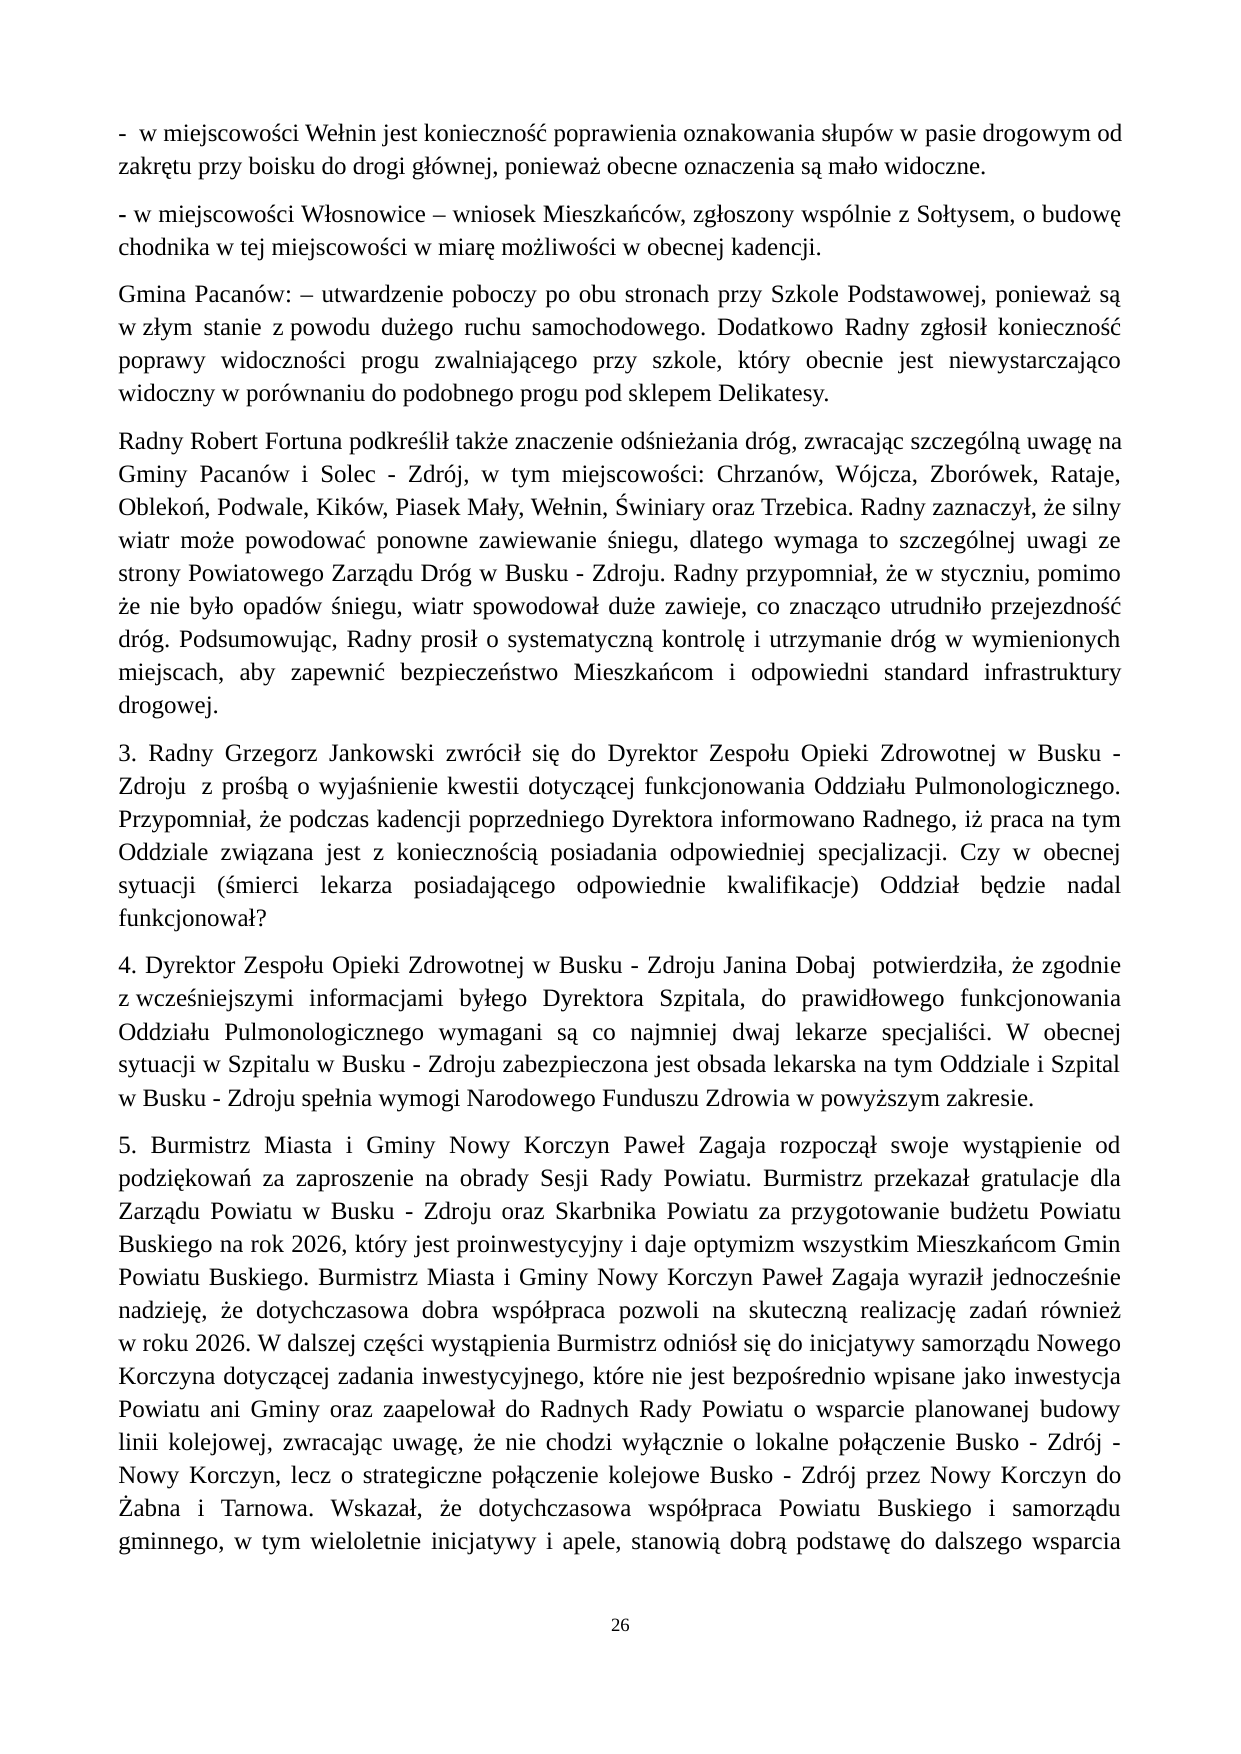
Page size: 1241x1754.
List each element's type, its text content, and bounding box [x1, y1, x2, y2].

list Radny Robert Fortuna podkreślił także znaczenie odśnieżania dróg, zwracając szczególną uwagę na Gminy Pacanów i Solec - Zdrój, w tym miejscowości: Chrzanów, Wójcza, Zborówek, Rataje, Oblekoń, Podwale, Kików, Piasek Mały, Wełnin, Świniary oraz Trzebica. Radny zaznaczył, że silny wiatr może powodować ponowne zawiewanie śniegu, dlatego wymaga to szczególnej uwagi ze strony Powiatowego Zarządu Dróg w Busku - Zdroju. Radny przypomniał, że w styczniu, pomimo że nie było opadów śniegu, wiatr spowodował duże zawieje, co znacząco utrudniło przejezdność dróg. Podsumowując, Radny prosił o systematyczną kontrolę i utrzymanie dróg w wymienionych miejscach, aby zapewnić bezpieczeństwo Mieszkańcom i odpowiedni standard infrastruktury drogowej. [118, 426, 1122, 719]
list 3. Radny Grzegorz Jankowski zwrócił się do Dyrektor Zespołu Opieki Zdrowotnej w Busku - Zdroju z prośbą o wyjaśnienie kwestii dotyczącej funkcjonowania Oddziału Pulmonologicznego. Przypomniał, że podczas kadencji poprzedniego Dyrektora informowano Radnego, iż praca na tym Oddziale związana jest z koniecznością posiadania odpowiedniej specjalizacji. Czy w obecnej sytuacji (śmierci lekarza posiadającego odpowiednie kwalifikacje) Oddział będzie nadal funkcjonował? [118, 738, 1122, 932]
list Gmina Pacanów: – utwardzenie poboczy po obu stronach przy Szkole Podstawowej, ponieważ są w złym stanie z powodu dużego ruchu samochodowego. Dodatkowo Radny zgłosił konieczność poprawy widoczności progu zwalniającego przy szkole, który obecnie jest niewystarczająco widoczny w porównaniu do podobnego progu pod sklepem Delikatesy. [118, 279, 1122, 407]
list - w miejscowości Wełnin jest konieczność poprawienia oznakowania słupów w pasie drogowym od zakrętu przy boisku do drogi głównej, ponieważ obecne oznaczenia są mało widoczne. [118, 118, 1122, 180]
list - w miejscowości Włosnowice – wniosek Mieszkańców, zgłoszony wspólnie z Sołtysem, o budowę chodnika w tej miejscowości w miarę możliwości w obecnej kadencji. [118, 199, 1122, 261]
list 5. Burmistrz Miasta i Gminy Nowy Korczyn Paweł Zagaja rozpoczął swoje wystąpienie od podziękowań za zaproszenie na obrady Sesji Rady Powiatu. Burmistrz przekazał gratulacje dla Zarządu Powiatu w Busku - Zdroju oraz Skarbnika Powiatu za przygotowanie budżetu Powiatu Buskiego na rok 2026, który jest proinwestycyjny i daje optymizm wszystkim Mieszkańcom Gmin Powiatu Buskiego. Burmistrz Miasta i Gminy Nowy Korczyn Paweł Zagaja wyraził jednocześnie nadzieję, że dotychczasowa dobra współpraca pozwoli na skuteczną realizację zadań również w roku 2026. W dalszej części wystąpienia Burmistrz odniósł się do inicjatywy samorządu Nowego Korczyna dotyczącej zadania inwestycyjnego, które nie jest bezpośrednio wpisane jako inwestycja Powiatu ani Gminy oraz zaapelował do Radnych Rady Powiatu o wsparcie planowanej budowy linii kolejowej, zwracając uwagę, że nie chodzi wyłącznie o lokalne połączenie Busko - Zdrój - Nowy Korczyn, lecz o strategiczne połączenie kolejowe Busko - Zdrój przez Nowy Korczyn do Żabna i Tarnowa. Wskazał, że dotychczasowa współpraca Powiatu Buskiego i samorządu gminnego, w tym wieloletnie inicjatywy i apele, stanowią dobrą podstawę do dalszego wsparcia [118, 1130, 1122, 1555]
list 4. Dyrektor Zespołu Opieki Zdrowotnej w Busku - Zdroju Janina Dobaj potwierdziła, że zgodnie z wcześniejszymi informacjami byłego Dyrektora Szpitala, do prawidłowego funkcjonowania Oddziału Pulmonologicznego wymagani są co najmniej dwaj lekarze specjaliści. W obecnej sytuacji w Szpitalu w Busku - Zdroju zabezpieczona jest obsada lekarska na tym Oddziale i Szpital w Busku - Zdroju spełnia wymogi Narodowego Funduszu Zdrowia w powyższym zakresie. [118, 951, 1122, 1111]
